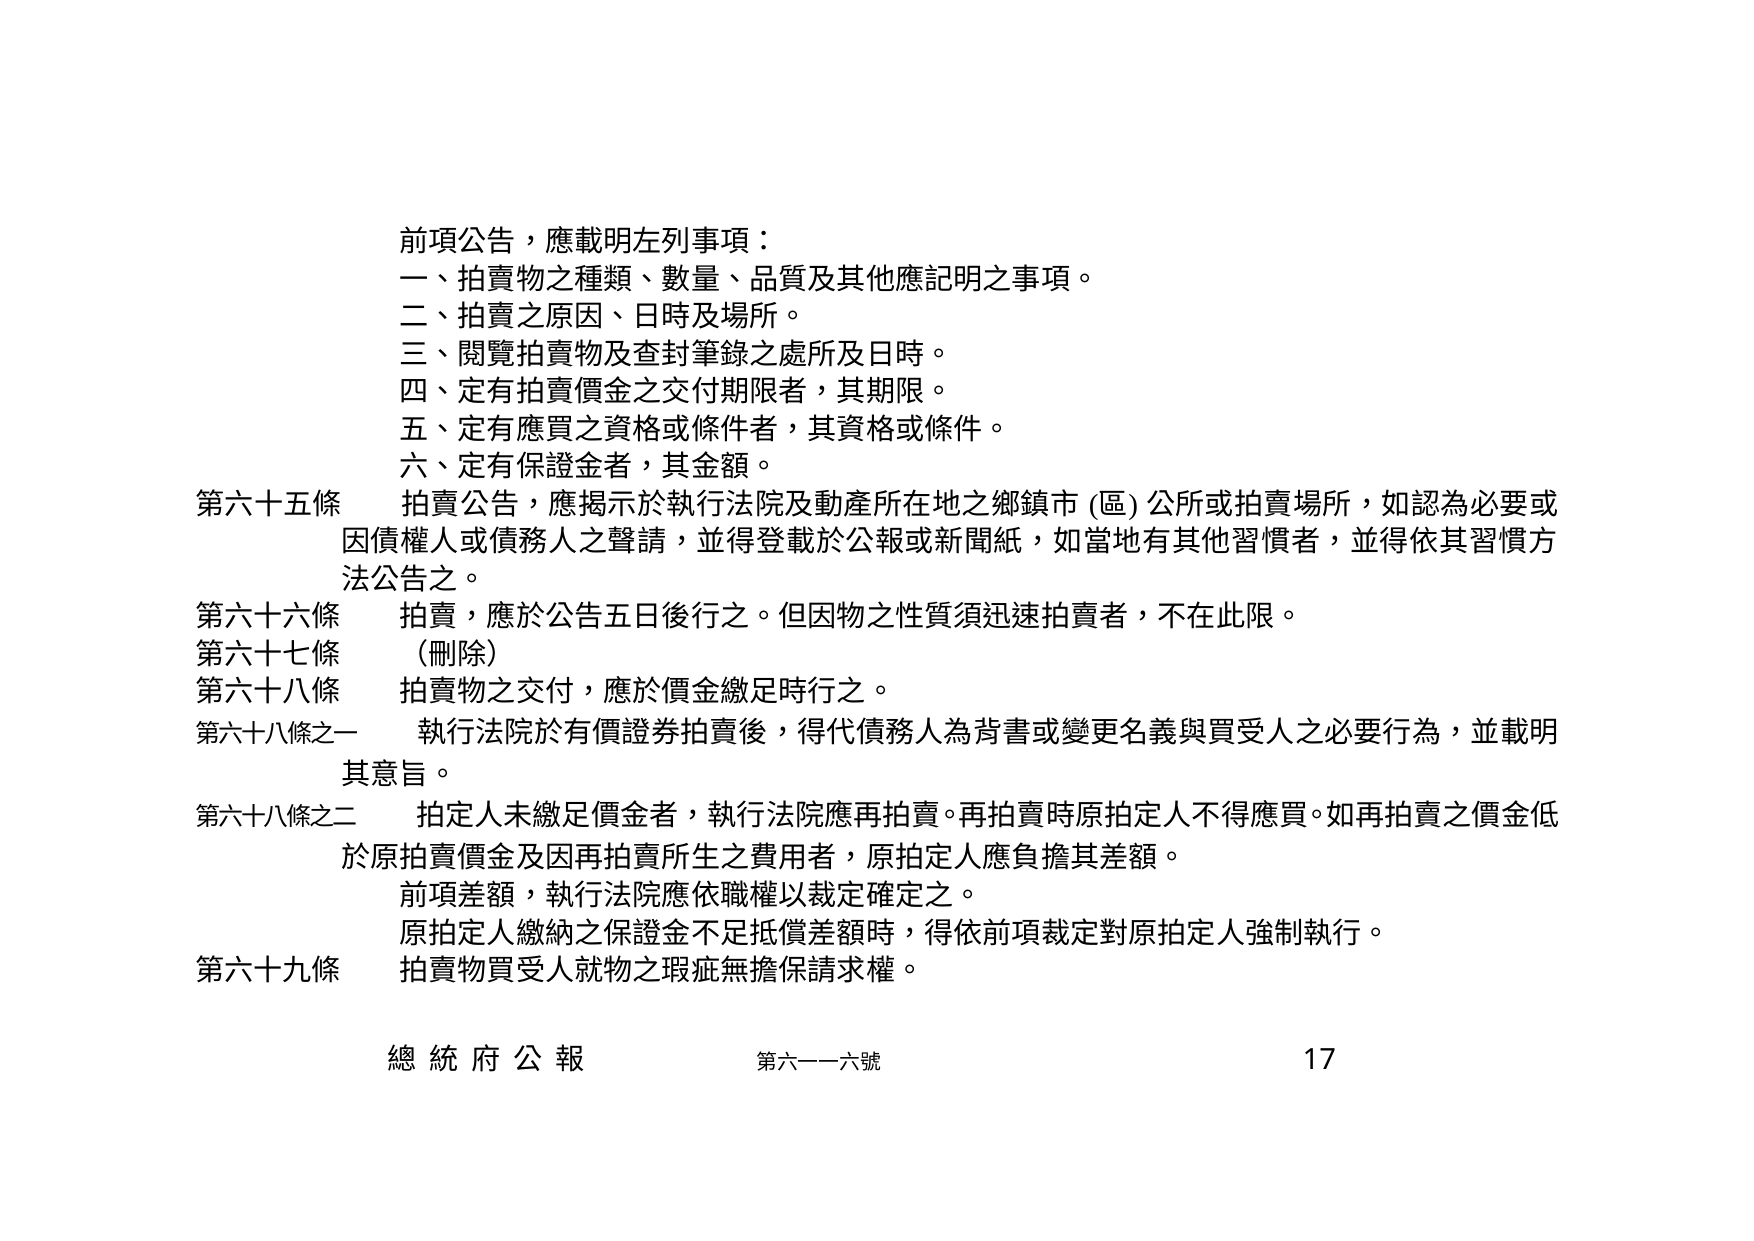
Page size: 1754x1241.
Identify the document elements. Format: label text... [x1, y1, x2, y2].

text 第六十八條之一 執行法院於有價證券拍賣後，得代債務人為背書或變更名義與買受人之必要行為，並載明其意旨。 [195, 709, 1559, 792]
text 六、定有保證金者，其金額。 [399, 447, 1559, 484]
text 三、閱覽拍賣物及查封筆錄之處所及日時。 [399, 334, 1559, 372]
text 第六十九條 拍賣物買受人就物之瑕疵無擔保請求權。 [195, 951, 1559, 988]
text 一、拍賣物之種類、數量、品質及其他應記明之事項。 [399, 259, 1559, 297]
text 原拍定人繳納之保證金不足抵償差額時，得依前項裁定對原拍定人強制執行。 [341, 913, 1559, 951]
text 二、拍賣之原因、日時及場所。 [399, 297, 1559, 334]
text 四、定有拍賣價金之交付期限者，其期限。 [399, 372, 1559, 409]
text 五、定有應買之資格或條件者，其資格或條件。 [399, 409, 1559, 447]
text 第六十七條 （刪除） [195, 634, 1559, 672]
text 第六十八條 拍賣物之交付，應於價金繳足時行之。 [195, 672, 1559, 709]
text 第六十五條 拍賣公告，應揭示於執行法院及動產所在地之鄉鎮市 (區) 公所或拍賣場所，如認為必要或因債權人或債務人之聲請，並得登載於公報或新聞紙，如當地有其他習慣者，並得依其習慣方法公告之。 [195, 484, 1559, 597]
text 前項公告，應載明左列事項： [341, 222, 1559, 259]
text 前項差額，執行法院應依職權以裁定確定之。 [341, 876, 1559, 913]
text 第六十六條 拍賣，應於公告五日後行之。但因物之性質須迅速拍賣者，不在此限。 [195, 597, 1559, 634]
text 第六十八條之二 拍定人未繳足價金者，執行法院應再拍賣。再拍賣時原拍定人不得應買。如再拍賣之價金低於原拍賣價金及因再拍賣所生之費用者，原拍定人應負擔其差額。 [195, 792, 1559, 876]
